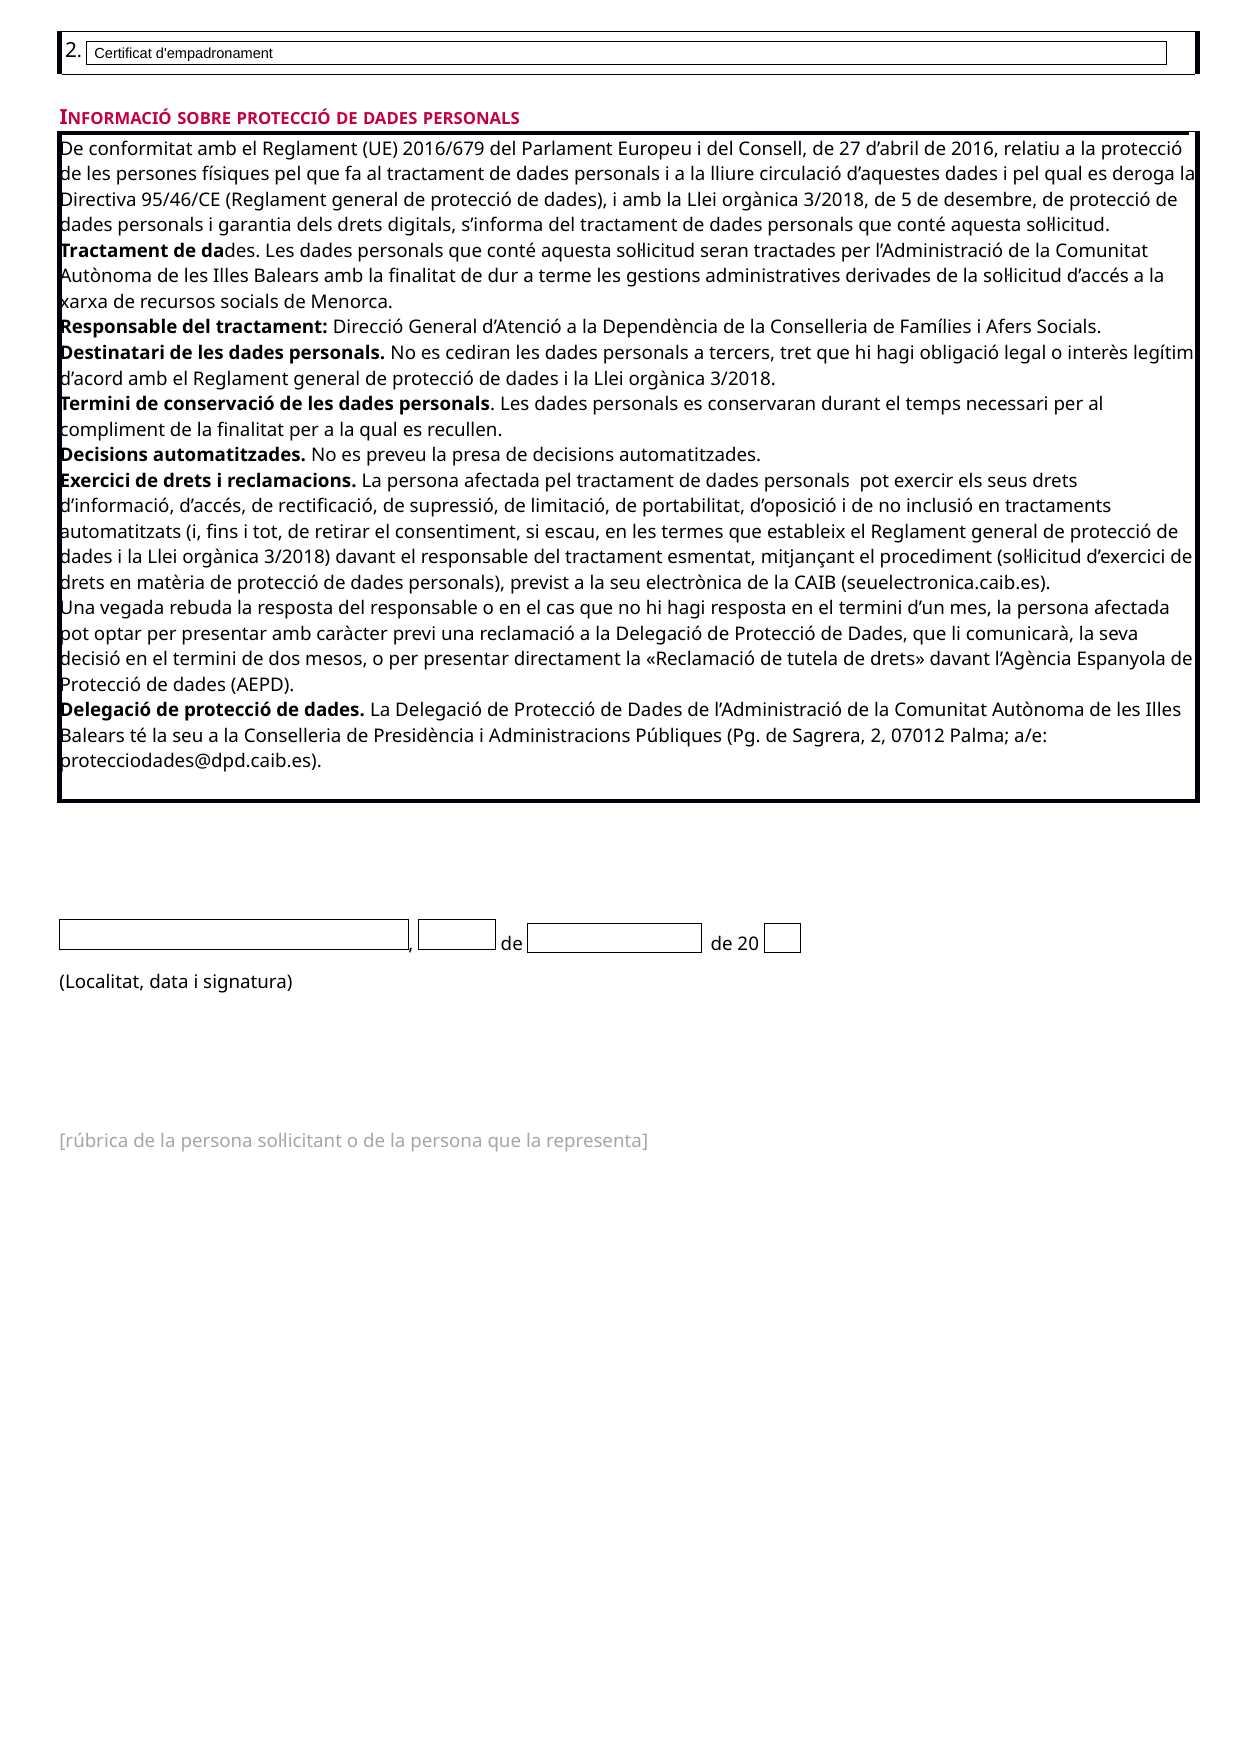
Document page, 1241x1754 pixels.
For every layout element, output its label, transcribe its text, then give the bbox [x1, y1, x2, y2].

table_cell [1189, 74, 1197, 131]
table_cell De conformitat amb el Reglament (UE) 2016/679 del Parlament Europeu i del Consell, de 27 d’abril de 2016, relatiu a la protecció de les persones físiques pel que fa al tractament de dades personals i a la lliure circulació d’aquestes dades i pel qual es deroga la Directiva 95/46/CE (Reglament general de protecció de dades), i amb la Llei orgànica 3/2018, de 5 de desembre, de protecció de dades personals i garantia dels drets digitals, s’informa del tractament de dades personals que conté aquesta sol·licitud. Tractament de dades. Les dades personals que conté aquesta sol·licitud seran tractades per l’Administració de la Comunitat Autònoma de les Illes Balears amb la finalitat de dur a terme les gestions administratives derivades de la sol·licitud d’accés a la xarxa de recursos socials de Menorca. Responsable del tractament: Direcció General d’Atenció a la Dependència de la Conselleria de Famílies i Afers Socials. Destinatari de les dades personals. No es cediran les dades personals a tercers, tret que hi hagi obligació legal o interès legítim d’acord amb el Reglament general de protecció de dades i la Llei orgànica 3/2018. Termini de conservació de les dades personals. Les dades personals es conservaran durant el temps necessari per al compliment de la finalitat per a la qual es recullen. Decisions automatitzades. No es preveu la presa de decisions automatitzades. Exercici de drets i reclamacions. La persona afectada pel tractament de dades personals pot exercir els seus drets d’informació, d’accés, de rectificació, de supressió, de limitació, de portabilitat, d’oposició i de no inclusió en tractaments automatitzats (i, fins i tot, de retirar el consentiment, si escau, en les termes que estableix el Reglament general de protecció de dades i la Llei orgànica 3/2018) davant el responsable del tractament esmentat, mitjançant el procediment (sol·licitud d’exercici de drets en matèria de protecció de dades personals), previst a la seu electrònica de la CAIB (seuelectronica.caib.es). Una vegada rebuda la resposta del responsable o en el cas que no hi hagi resposta en el termini d’un mes, la persona afectada pot optar per presentar amb caràcter previ una reclamació a la Delegació de Protecció de Dades, que li comunicarà, la seva decisió en el termini de dos mesos, o per presentar directament la «Reclamació de tutela de drets» davant l’Agència Espanyola de Protecció de dades (AEPD). Delegació de protecció de dades. La Delegació de Protecció de Dades de l’Administració de la Comunitat Autònoma de les Illes Balears té la seu a la Conselleria de Presidència i Administracions Públiques (Pg. de Sagrera, 2, 07012 Palma; a/e: protecciodades@dpd.caib.es). [62, 132, 1195, 799]
text , de de 20 [59, 919, 1181, 956]
table_cell 2. [62, 32, 1195, 73]
text (Localitat, data i signatura) [59, 968, 1181, 993]
text [rúbrica de la persona sol·licitant o de la persona que la representa] [59, 1127, 1181, 1152]
table_cell Informació sobre protecció de dades personals [59, 74, 1189, 131]
